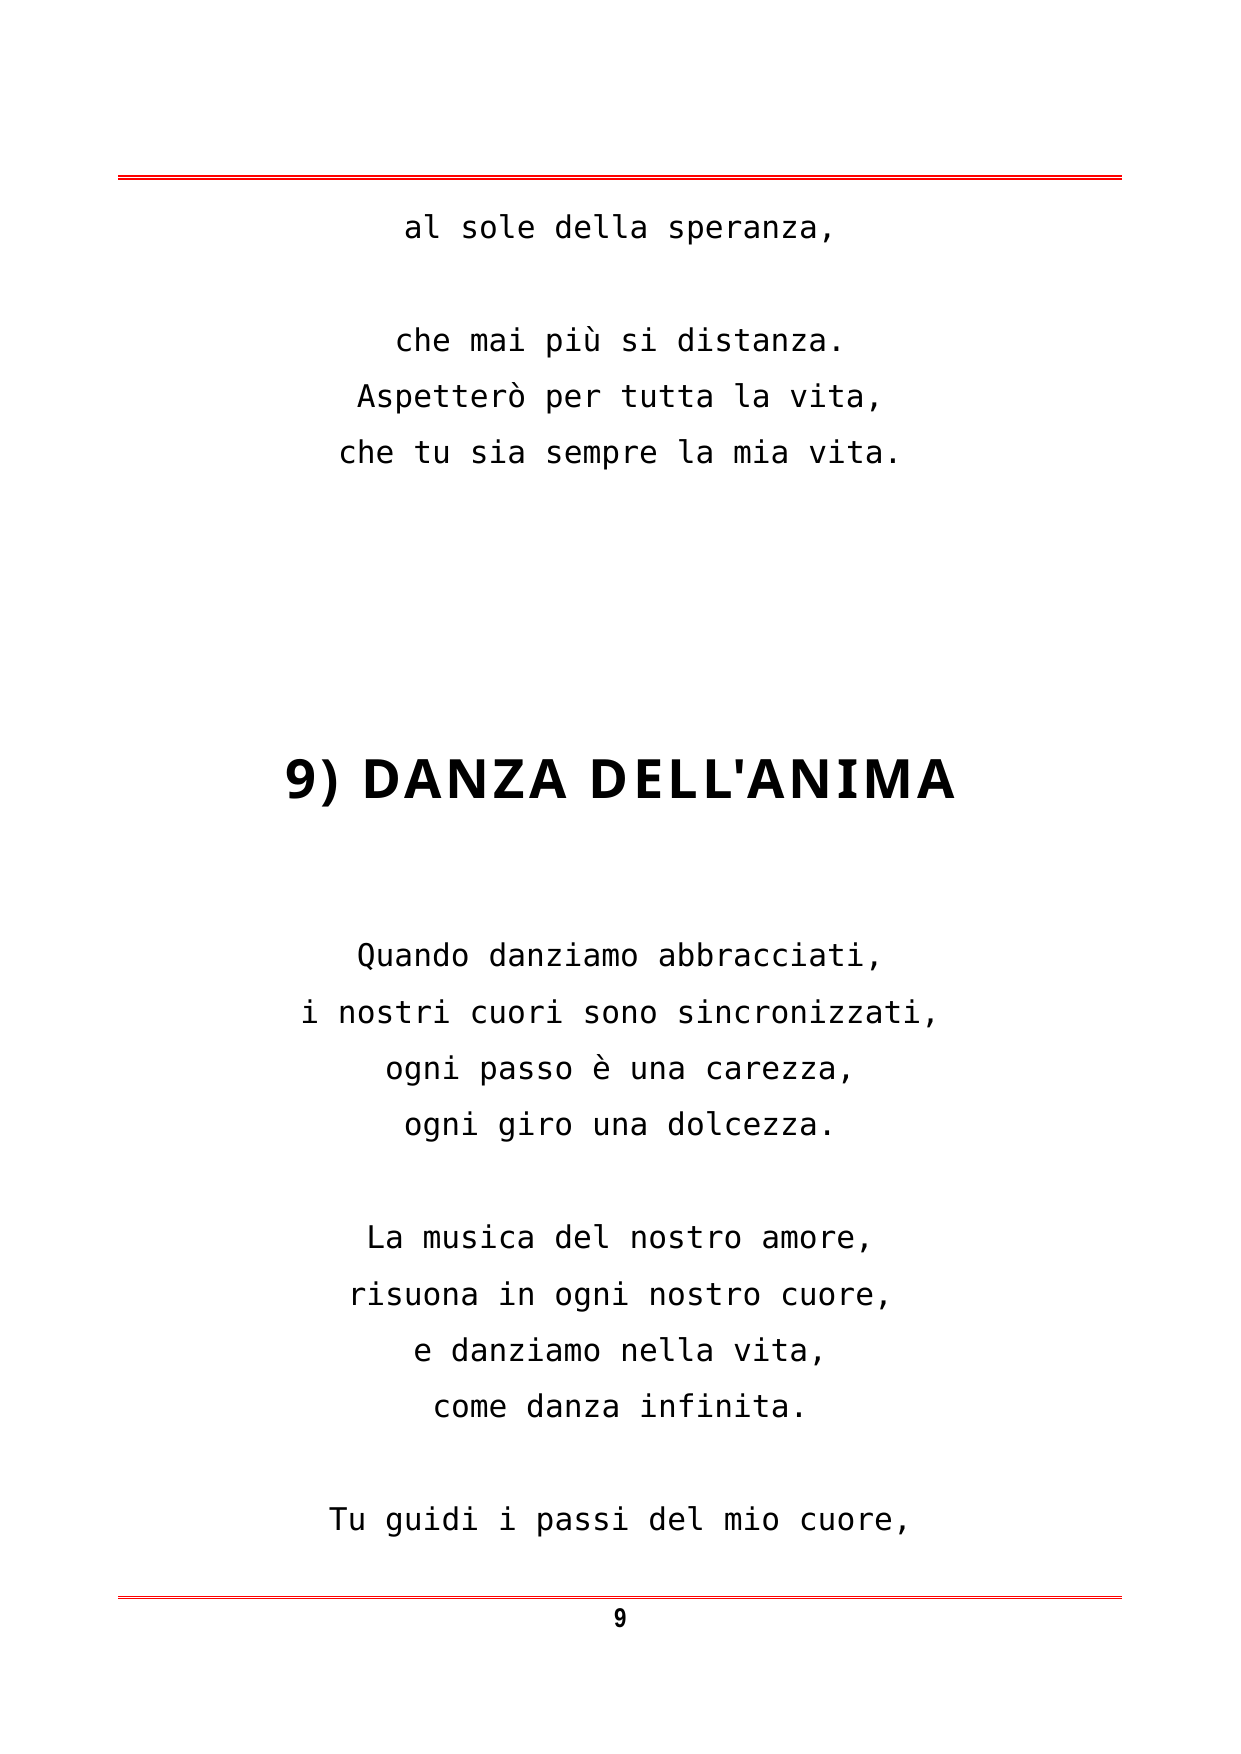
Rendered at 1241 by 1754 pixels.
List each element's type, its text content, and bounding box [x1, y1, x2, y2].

text risuona in ogni nostro cuore, [118, 1276, 1122, 1312]
text che mai più si distanza. [118, 322, 1122, 358]
text i nostri cuori sono sincronizzati, [118, 994, 1122, 1030]
text che tu sia sempre la mia vita. [118, 435, 1122, 471]
text Quando danziamo abbracciati, [118, 938, 1122, 974]
text La musica del nostro amore, [118, 1219, 1122, 1256]
text ogni giro una dolcezza. [118, 1107, 1122, 1143]
text Tu guidi i passi del mio cuore, [118, 1501, 1122, 1538]
title 9) Danza dell'Anima [118, 740, 1122, 814]
text e danziamo nella vita, [118, 1332, 1122, 1368]
text ogni passo è una carezza, [118, 1050, 1122, 1087]
text Aspetterò per tutta la vita, [118, 378, 1122, 415]
text al sole della speranza, [118, 209, 1122, 246]
text come danza infinita. [118, 1388, 1122, 1425]
